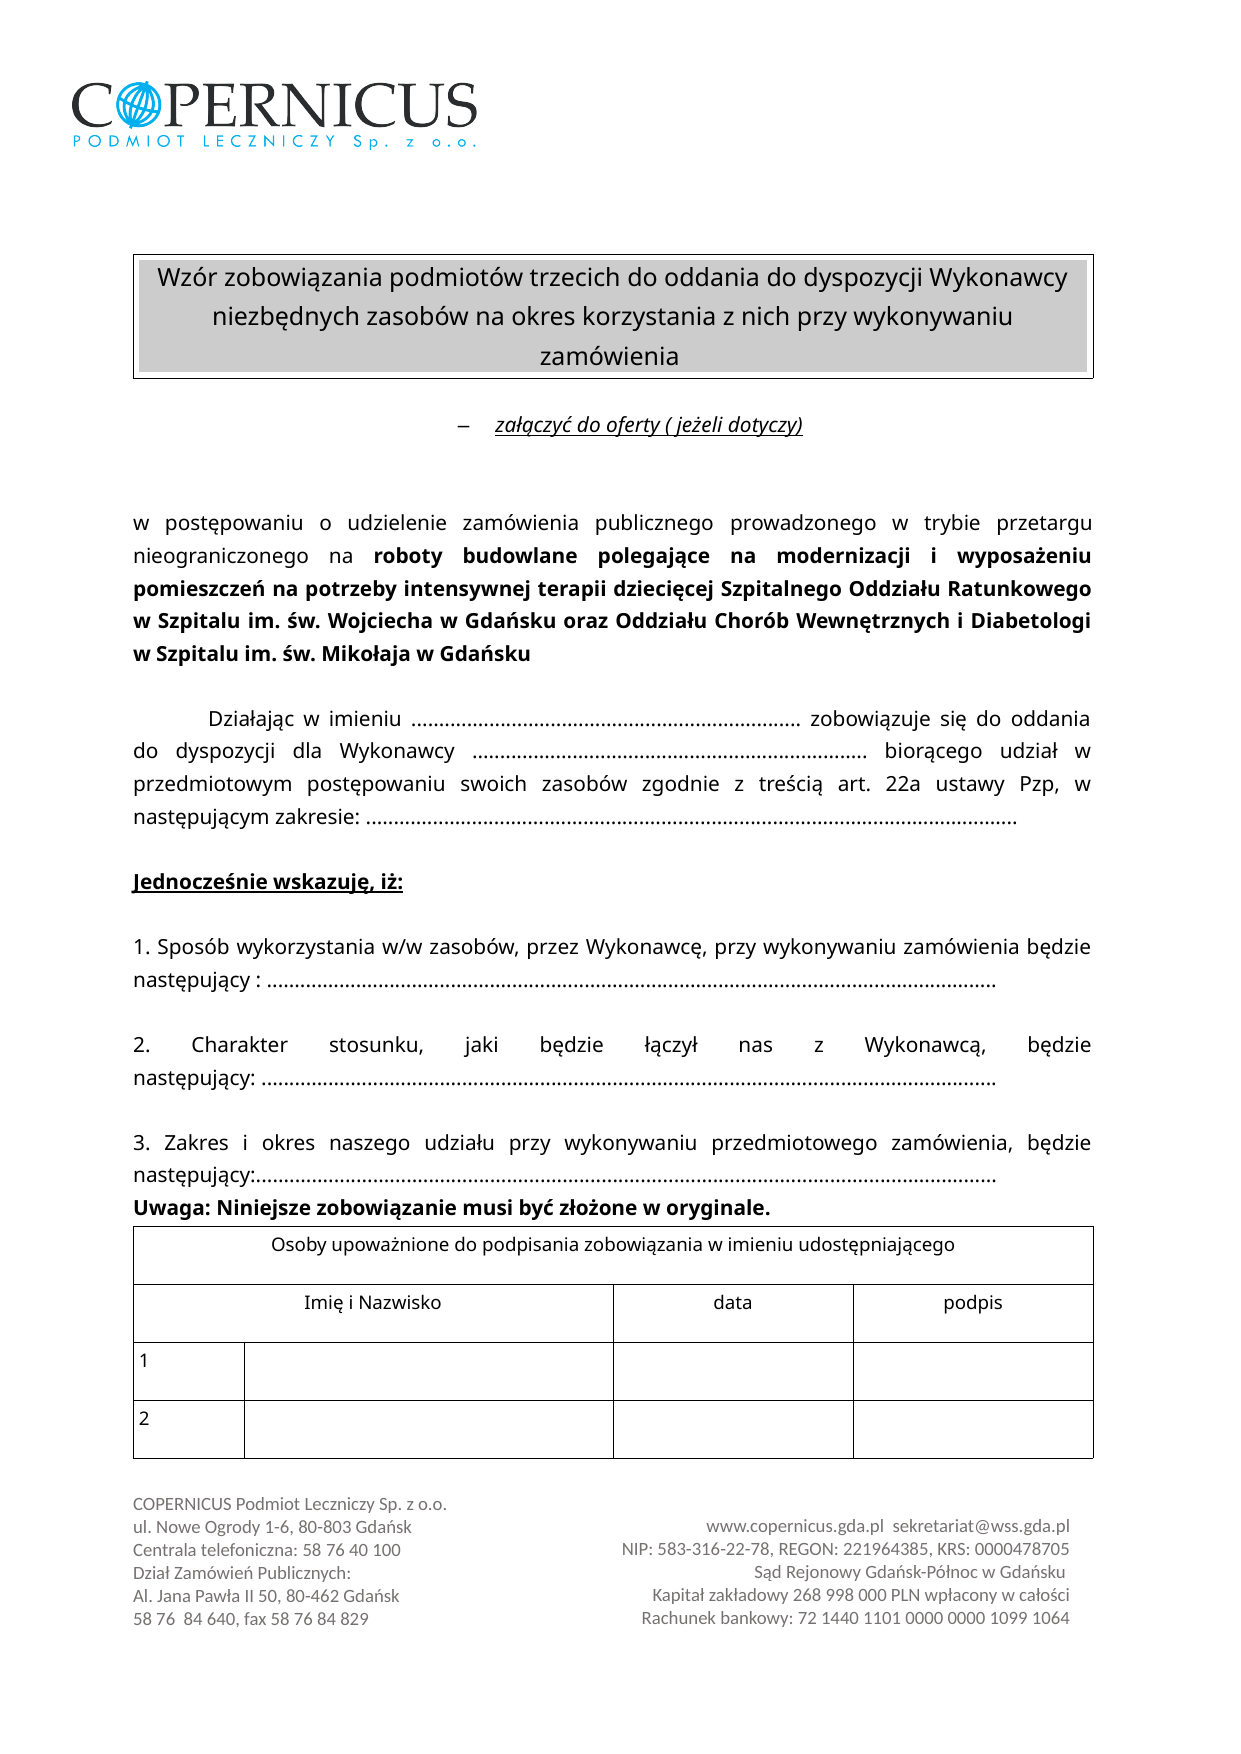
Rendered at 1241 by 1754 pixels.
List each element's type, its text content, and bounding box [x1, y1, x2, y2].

text 3. Zakres i okres naszego udziału przy wykonywaniu przedmiotowego zamówienia, będzie następujący:..................................................................................................................................... [133, 1128, 1093, 1189]
list załączyć do oferty ( jeżeli dotyczy) [170, 411, 1093, 439]
table_cell podpis [854, 1285, 1093, 1342]
picture [60, 76, 487, 153]
table_cell [854, 1401, 1093, 1457]
text 2. Charakter stosunku, jaki będzie łączył nas z Wykonawcą, będzie następujący: .................................................................................................................................... [133, 1030, 1093, 1091]
text w postępowaniu o udzielenie zamówienia publicznego prowadzonego w trybie przetargu nieograniczonego na roboty budowlane polegające na modernizacji i wyposażeniu pomieszczeń na potrzeby intensywnej terapii dziecięcej Szpitalnego Oddziału Ratunkowego w Szpitalu im. św. Wojciecha w Gdańsku oraz Oddziału Chorób Wewnętrznych i Diabetologi w Szpitalu im. św. Mikołaja w Gdańsku [133, 508, 1093, 667]
table_header Wzór zobowiązania podmiotów trzecich do oddania do dyspozycji Wykonawcy niezbędnych zasobów na okres korzystania z nich przy wykonywaniu zamówienia [134, 255, 1093, 378]
table_cell [614, 1343, 853, 1399]
table_cell [245, 1343, 613, 1399]
table_cell Imię i Nazwisko [134, 1285, 613, 1342]
table_cell [854, 1343, 1093, 1399]
text Działając w imieniu ...................................................................... zobowiązuje się do oddania do dyspozycji dla Wykonawcy ....................................................................... biorącego udział w przedmiotowym postępowaniu swoich zasobów zgodnie z treścią art. 22a ustawy Pzp, w następującym zakresie: ..................................................................................................................... [133, 704, 1093, 830]
table_header Osoby upoważnione do podpisania zobowiązania w imieniu udostępniającego [134, 1227, 1093, 1284]
text Jednocześnie wskazuję, iż: [133, 867, 1093, 896]
table_cell [614, 1401, 853, 1457]
table_cell 2 [134, 1401, 244, 1457]
text Uwaga: Niniejsze zobowiązanie musi być złożone w oryginale. [133, 1193, 1093, 1222]
table_cell [245, 1401, 613, 1457]
text 1. Sposób wykorzystania w/w zasobów, przez Wykonawcę, przy wykonywaniu zamówienia będzie następujący : ................................................................................................................................... [133, 932, 1093, 993]
table_cell data [614, 1285, 853, 1342]
table_cell 1 [134, 1343, 244, 1399]
